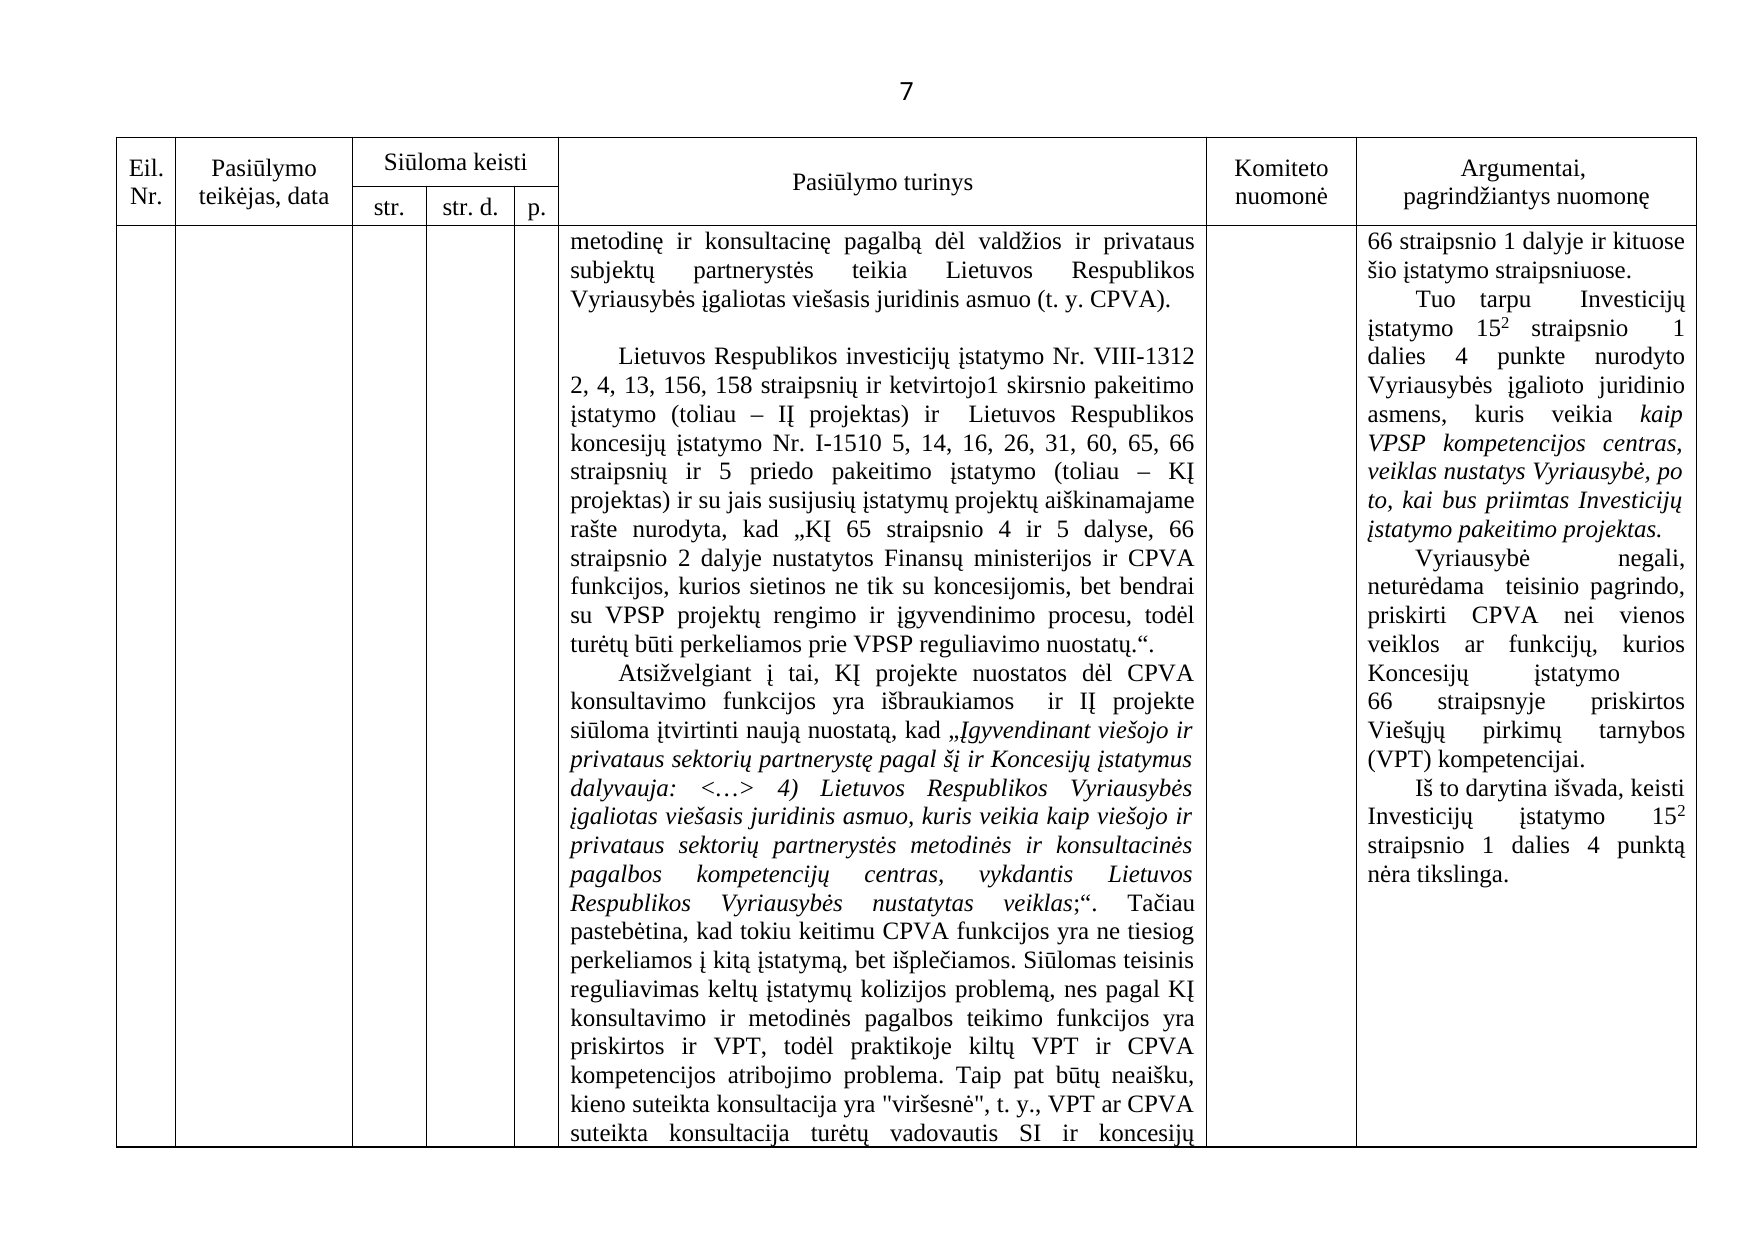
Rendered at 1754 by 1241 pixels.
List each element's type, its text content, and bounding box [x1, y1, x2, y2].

table_cell p. [515, 187, 558, 225]
table_header Siūloma keisti [353, 138, 558, 186]
table_header Argumentai, pagrindžiantys nuomonę [1357, 138, 1696, 225]
table_cell [515, 226, 558, 1146]
table_header Pasiūlymo teikėjas, data [176, 138, 352, 225]
table_cell str. [353, 187, 426, 225]
table_header Pasiūlymo turinys [559, 138, 1206, 225]
table_header Eil. Nr. [117, 138, 175, 225]
table_cell [427, 226, 514, 1146]
table_cell [117, 226, 175, 1146]
table_cell [1207, 226, 1356, 1146]
table_cell [353, 226, 426, 1146]
table_cell 66 straipsnio 1 dalyje ir kituose šio įstatymo straipsniuose. Tuo tarpu Investicijų įstatymo 152 straipsnio 1 dalies 4 punkte nurodyto Vyriausybės įgalioto juridinio asmens, kuris veikia kaip VPSP kompetencijos centras, veiklas nustatys Vyriausybė, po to, kai bus priimtas Investicijų įstatymo pakeitimo projektas. Vyriausybė negali, neturėdama teisinio pagrindo, priskirti CPVA nei vienos veiklos ar funkcijų, kurios Koncesijų įstatymo 66 straipsnyje priskirtos Viešųjų pirkimų tarnybos (VPT) kompetencijai. Iš to darytina išvada, keisti Investicijų įstatymo 152 straipsnio 1 dalies 4 punktą nėra tikslinga. [1357, 226, 1696, 1146]
table_cell str. d. [427, 187, 514, 225]
table_header Komiteto nuomonė [1207, 138, 1356, 225]
table_cell metodinę ir konsultacinę pagalbą dėl valdžios ir privataus subjektų partnerystės teikia Lietuvos Respublikos Vyriausybės įgaliotas viešasis juridinis asmuo (t. y. CPVA). Lietuvos Respublikos investicijų įstatymo Nr. VIII-1312 2, 4, 13, 156, 158 straipsnių ir ketvirtojo1 skirsnio pakeitimo įstatymo (toliau – IĮ projektas) ir Lietuvos Respublikos koncesijų įstatymo Nr. I-1510 5, 14, 16, 26, 31, 60, 65, 66 straipsnių ir 5 priedo pakeitimo įstatymo (toliau – KĮ projektas) ir su jais susijusių įstatymų projektų aiškinamajame rašte nurodyta, kad „KĮ 65 straipsnio 4 ir 5 dalyse, 66 straipsnio 2 dalyje nustatytos Finansų ministerijos ir CPVA funkcijos, kurios sietinos ne tik su koncesijomis, bet bendrai su VPSP projektų rengimo ir įgyvendinimo procesu, todėl turėtų būti perkeliamos prie VPSP reguliavimo nuostatų.“. Atsižvelgiant į tai, KĮ projekte nuostatos dėl CPVA konsultavimo funkcijos yra išbraukiamos ir IĮ projekte siūloma įtvirtinti naują nuostatą, kad „Įgyvendinant viešojo ir privataus sektorių partnerystę pagal šį ir Koncesijų įstatymus dalyvauja: <…> 4) Lietuvos Respublikos Vyriausybės įgaliotas viešasis juridinis asmuo, kuris veikia kaip viešojo ir privataus sektorių partnerystės metodinės ir konsultacinės pagalbos kompetencijų centras, vykdantis Lietuvos Respublikos Vyriausybės nustatytas veiklas;“. Tačiau pastebėtina, kad tokiu keitimu CPVA funkcijos yra ne tiesiog perkeliamos į kitą įstatymą, bet išplečiamos. Siūlomas teisinis reguliavimas keltų įstatymų kolizijos problemą, nes pagal KĮ konsultavimo ir metodinės pagalbos teikimo funkcijos yra priskirtos ir VPT, todėl praktikoje kiltų VPT ir CPVA kompetencijos atribojimo problema. Taip pat būtų neaišku, kieno suteikta konsultacija yra "viršesnė", t. y., VPT ar CPVA suteikta konsultacija turėtų vadovautis SI ir koncesijų [559, 226, 1206, 1146]
table_cell [176, 226, 352, 1146]
